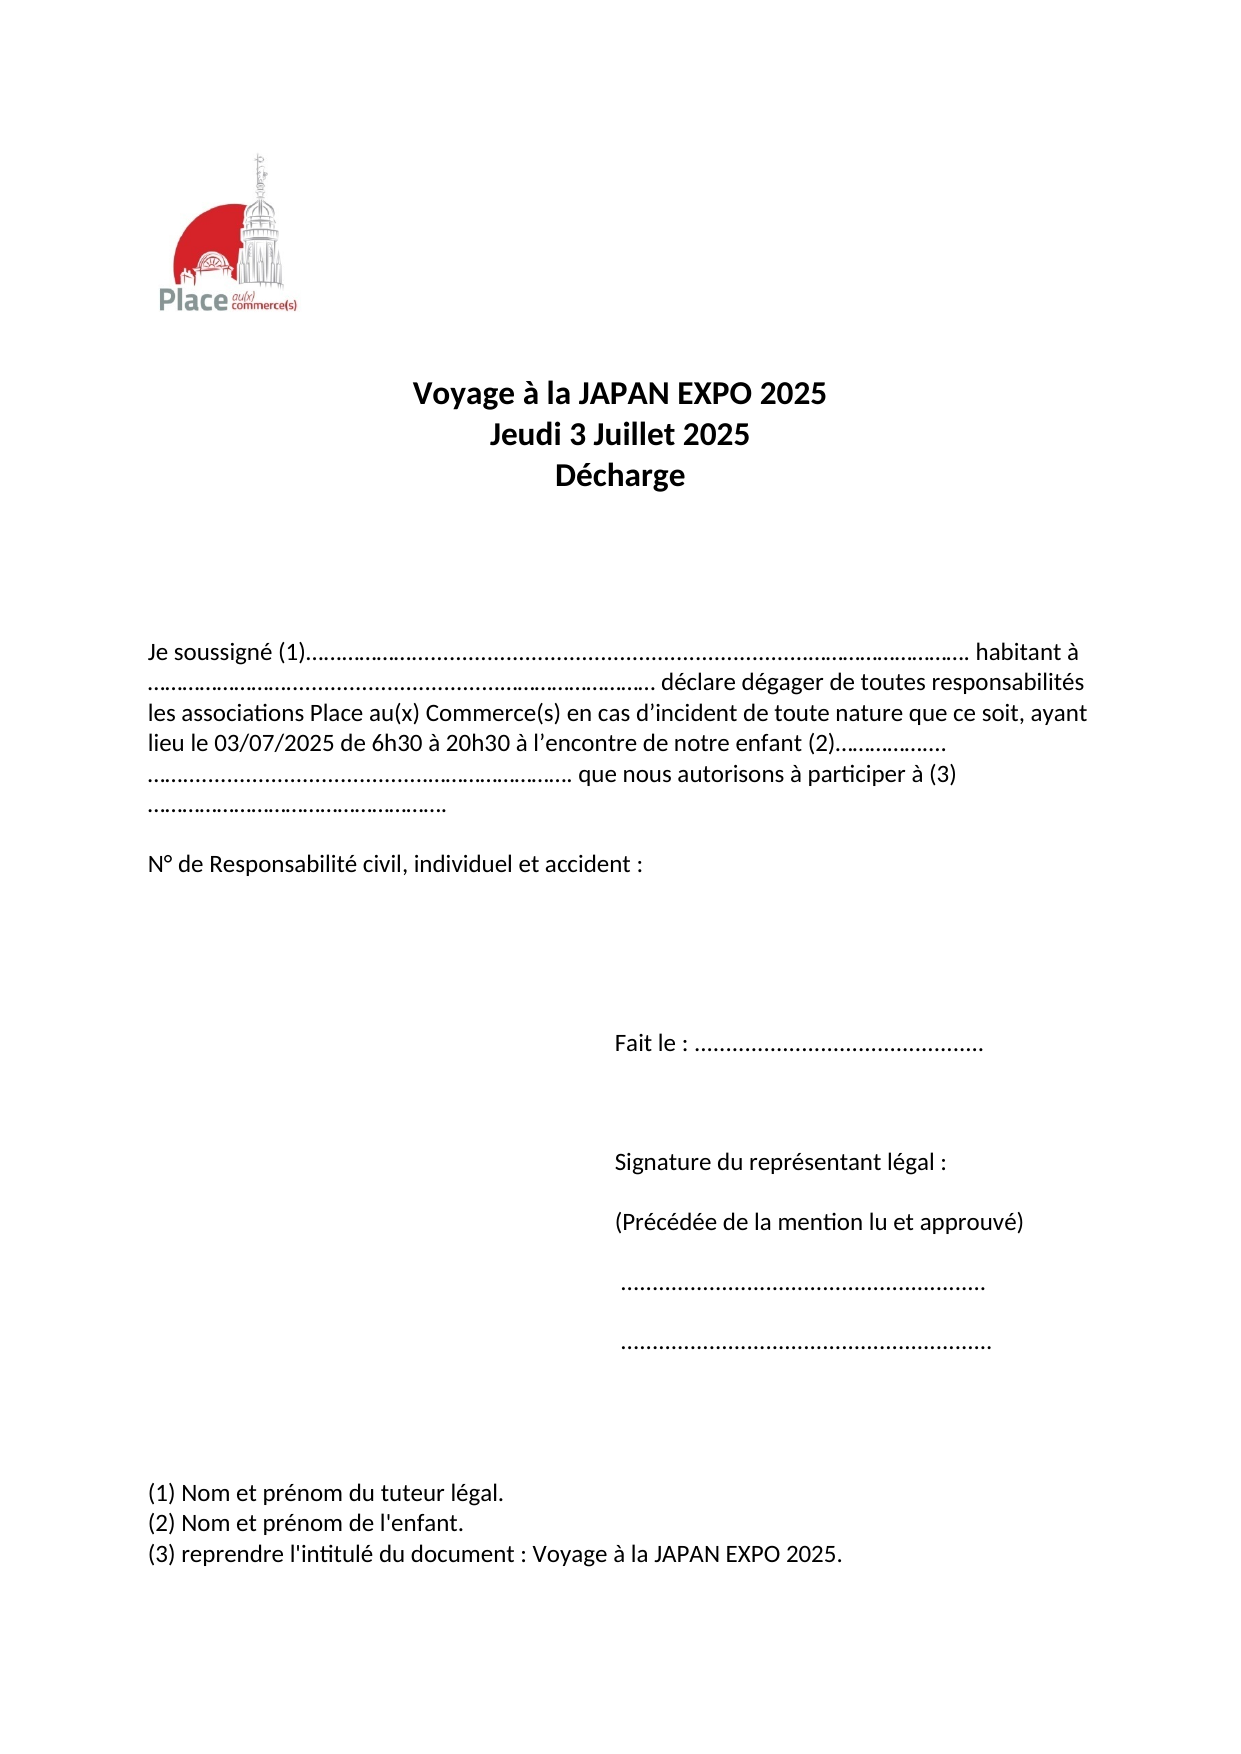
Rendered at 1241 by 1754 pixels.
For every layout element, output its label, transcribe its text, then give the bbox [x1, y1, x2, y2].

text Je soussigné (1)…...…………...............................................................………………………. habitant à ……………………..................................……………………… déclare dégager de toutes responsabilités les associations Place au(x) Commerce(s) en cas d’incident de toute nature que ce soit, ayant lieu le 03/07/2025 de 6h30 à 20h30 à l’encontre de notre enfant (2)……………....…….......................................……………………. que nous autorisons à participer à (3)……………………………………………. [148, 636, 1093, 819]
text Décharge [148, 454, 1093, 494]
text Voyage à la JAPAN EXPO 2025 [148, 372, 1093, 413]
text (2) Nom et prénom de l'enfant. [148, 1507, 1093, 1538]
text (1) Nom et prénom du tuteur légal. [148, 1477, 1093, 1507]
picture [147, 147, 309, 317]
text ........................................................... [148, 1326, 1093, 1356]
text Signature du représentant légal : [148, 1146, 1093, 1177]
text N° de Responsabilité civil, individuel et accident : [148, 848, 1093, 878]
text .......................................................... [148, 1266, 1093, 1296]
text (3) reprendre l'intitulé du document : Voyage à la JAPAN EXPO 2025. [148, 1538, 1093, 1568]
text (Précédée de la mention lu et approuvé) [148, 1206, 1093, 1237]
text Jeudi 3 Juillet 2025 [148, 413, 1093, 454]
text Fait le : .............................................. [148, 1027, 1093, 1058]
